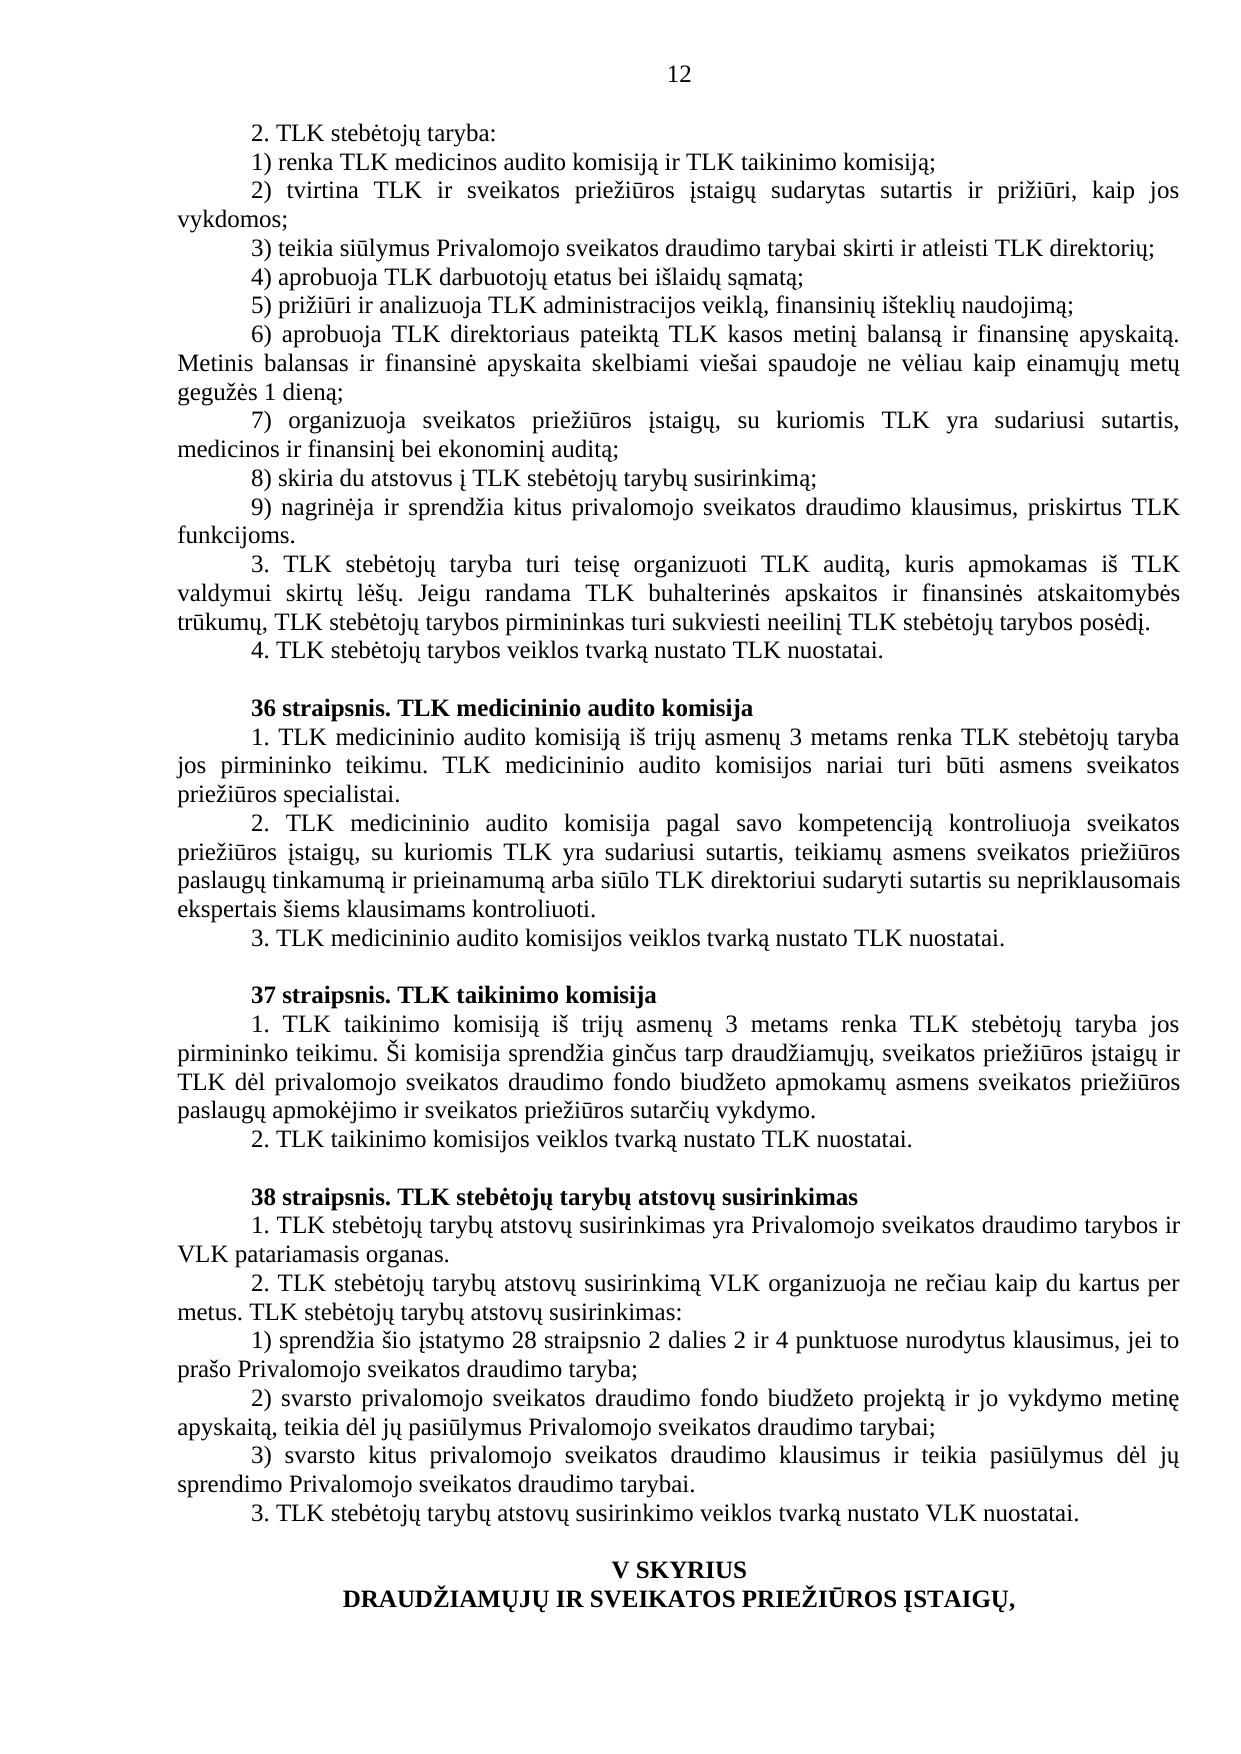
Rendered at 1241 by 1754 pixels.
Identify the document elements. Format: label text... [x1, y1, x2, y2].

text 7) organizuoja sveikatos priežiūros įstaigų, su kuriomis TLK yra sudariusi sutartis, medicinos ir finansinį bei ekonominį auditą; [177, 406, 1181, 463]
text 2. TLK medicininio audito komisija pagal savo kompetenciją kontroliuoja sveikatos priežiūros įstaigų, su kuriomis TLK yra sudariusi sutartis, teikiamų asmens sveikatos priežiūros paslaugų tinkamumą ir prieinamumą arba siūlo TLK direktoriui sudaryti sutartis su nepriklausomais ekspertais šiems klausimams kontroliuoti. [177, 808, 1181, 923]
text 2. TLK stebėtojų taryba: [177, 118, 1181, 147]
text 36 straipsnis. TLK medicininio audito komisija [177, 693, 1181, 722]
text 2. TLK taikinimo komisijos veiklos tvarką nustato TLK nuostatai. [177, 1124, 1181, 1153]
text V SKYRIUS [177, 1556, 1181, 1584]
text 38 straipsnis. TLK stebėtojų tarybų atstovų susirinkimas [177, 1182, 1181, 1211]
text 3) teikia siūlymus Privalomojo sveikatos draudimo tarybai skirti ir atleisti TLK direktorių; [177, 233, 1181, 262]
text 2) svarsto privalomojo sveikatos draudimo fondo biudžeto projektą ir jo vykdymo metinę apyskaitą, teikia dėl jų pasiūlymus Privalomojo sveikatos draudimo tarybai; [177, 1383, 1181, 1441]
text 6) aprobuoja TLK direktoriaus pateiktą TLK kasos metinį balansą ir finansinę apyskaitą. Metinis balansas ir finansinė apyskaita skelbiami viešai spaudoje ne vėliau kaip einamųjų metų gegužės 1 dieną; [177, 319, 1181, 406]
text 2) tvirtina TLK ir sveikatos priežiūros įstaigų sudarytas sutartis ir prižiūri, kaip jos vykdomos; [177, 176, 1181, 233]
text 3) svarsto kitus privalomojo sveikatos draudimo klausimus ir teikia pasiūlymus dėl jų sprendimo Privalomojo sveikatos draudimo tarybai. [177, 1441, 1181, 1498]
text 9) nagrinėja ir sprendžia kitus privalomojo sveikatos draudimo klausimus, priskirtus TLK funkcijoms. [177, 492, 1181, 549]
text 1. TLK taikinimo komisiją iš trijų asmenų 3 metams renka TLK stebėtojų taryba jos pirmininko teikimu. Ši komisija sprendžia ginčus tarp draudžiamųjų, sveikatos priežiūros įstaigų ir TLK dėl privalomojo sveikatos draudimo fondo biudžeto apmokamų asmens sveikatos priežiūros paslaugų apmokėjimo ir sveikatos priežiūros sutarčių vykdymo. [177, 1009, 1181, 1124]
text 8) skiria du atstovus į TLK stebėtojų tarybų susirinkimą; [177, 463, 1181, 492]
text 3. TLK stebėtojų tarybų atstovų susirinkimo veiklos tvarką nustato VLK nuostatai. [177, 1498, 1181, 1527]
text 1) renka TLK medicinos audito komisiją ir TLK taikinimo komisiją; [177, 147, 1181, 176]
text 37 straipsnis. TLK taikinimo komisija [177, 981, 1181, 1009]
text 3. TLK medicininio audito komisijos veiklos tvarką nustato TLK nuostatai. [177, 923, 1181, 952]
text 4) aprobuoja TLK darbuotojų etatus bei išlaidų sąmatą; [177, 262, 1181, 291]
text 5) prižiūri ir analizuoja TLK administracijos veiklą, finansinių išteklių naudojimą; [177, 291, 1181, 319]
text DRAUDŽIAMŲJŲ IR SVEIKATOS PRIEŽIŪROS ĮSTAIGŲ, [177, 1584, 1181, 1613]
text 2. TLK stebėtojų tarybų atstovų susirinkimą VLK organizuoja ne rečiau kaip du kartus per metus. TLK stebėtojų tarybų atstovų susirinkimas: [177, 1268, 1181, 1326]
text 1. TLK medicininio audito komisiją iš trijų asmenų 3 metams renka TLK stebėtojų taryba jos pirmininko teikimu. TLK medicininio audito komisijos nariai turi būti asmens sveikatos priežiūros specialistai. [177, 722, 1181, 808]
text 1. TLK stebėtojų tarybų atstovų susirinkimas yra Privalomojo sveikatos draudimo tarybos ir VLK patariamasis organas. [177, 1211, 1181, 1268]
text 4. TLK stebėtojų tarybos veiklos tvarką nustato TLK nuostatai. [177, 636, 1181, 664]
text 3. TLK stebėtojų taryba turi teisę organizuoti TLK auditą, kuris apmokamas iš TLK valdymui skirtų lėšų. Jeigu randama TLK buhalterinės apskaitos ir finansinės atskaitomybės trūkumų, TLK stebėtojų tarybos pirmininkas turi sukviesti neeilinį TLK stebėtojų tarybos posėdį. [177, 549, 1181, 636]
text 1) sprendžia šio įstatymo 28 straipsnio 2 dalies 2 ir 4 punktuose nurodytus klausimus, jei to prašo Privalomojo sveikatos draudimo taryba; [177, 1326, 1181, 1383]
